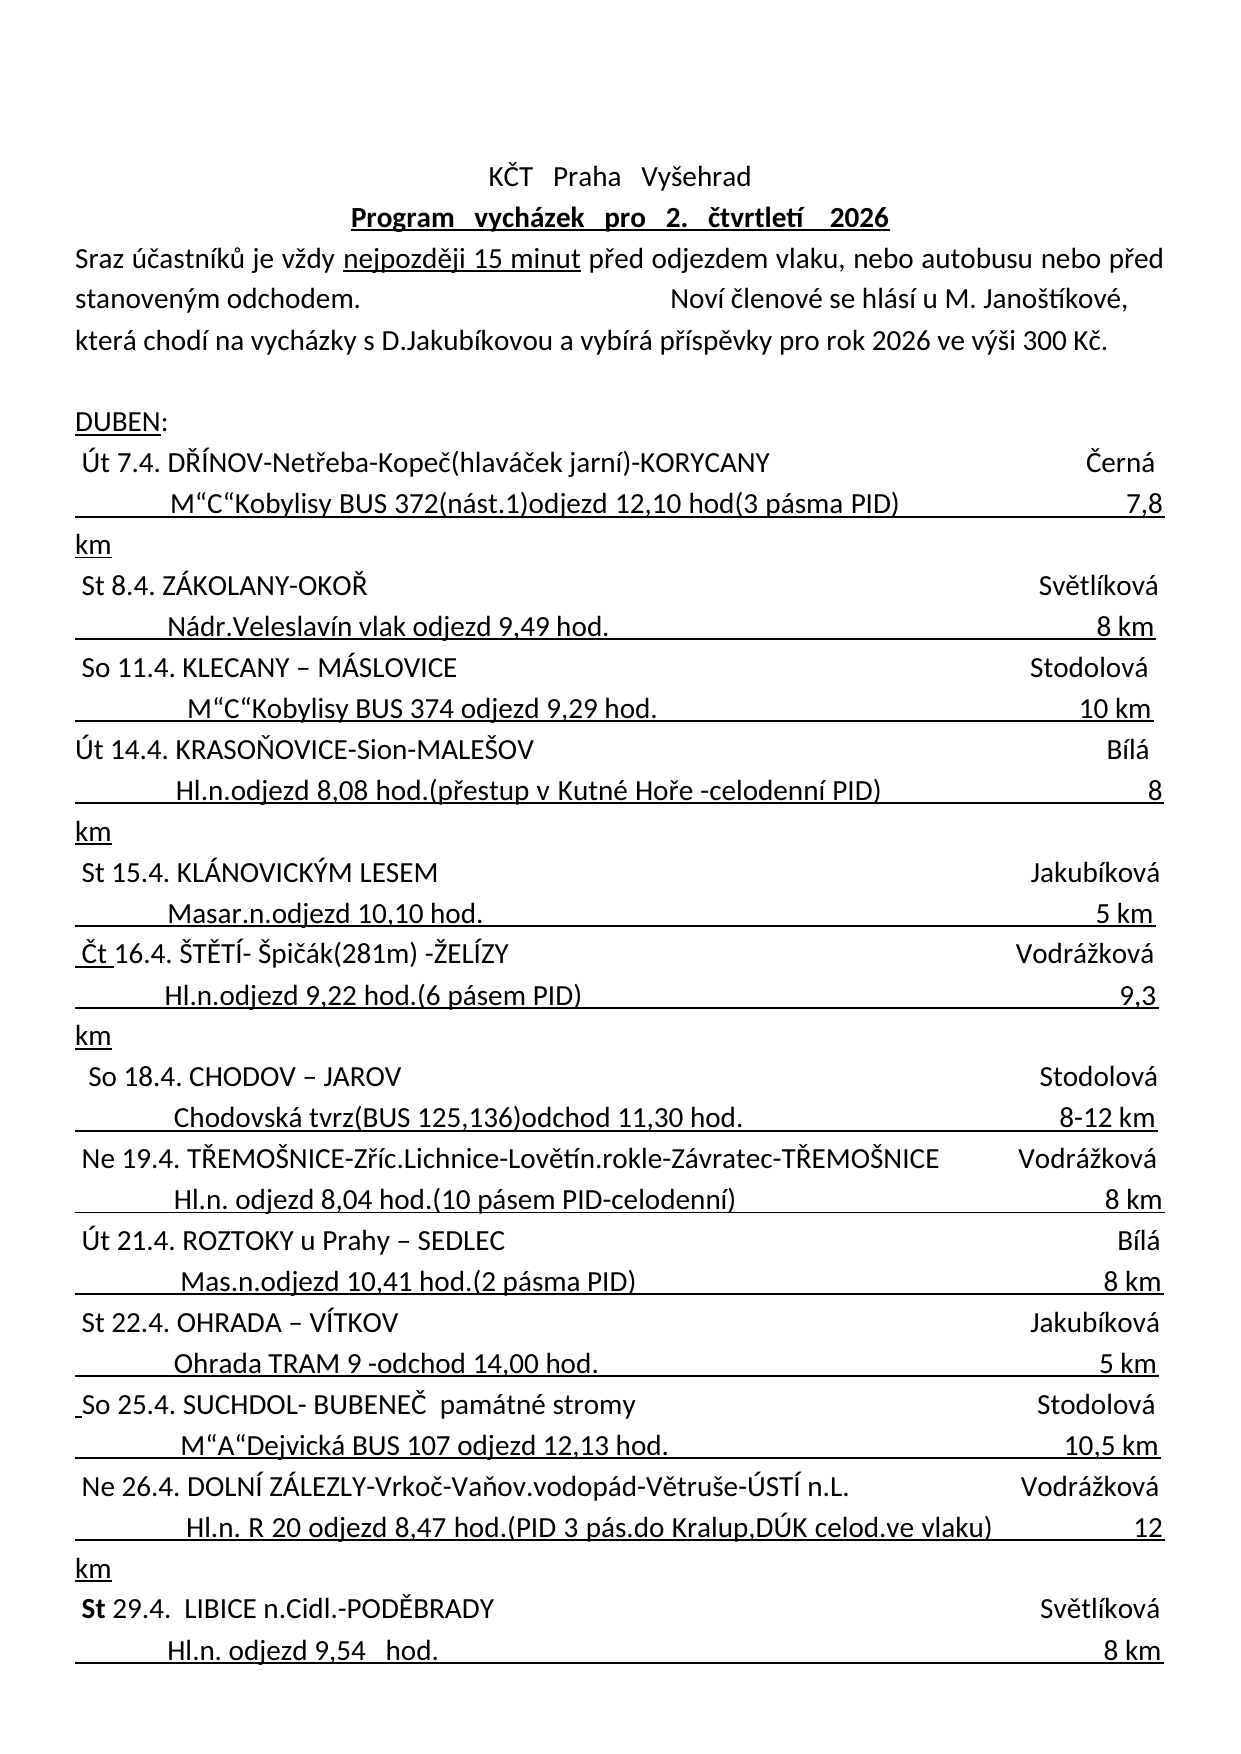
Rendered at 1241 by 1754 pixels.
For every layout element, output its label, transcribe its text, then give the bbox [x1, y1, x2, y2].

text Út 21.4. ROZTOKY u Prahy – SEDLEC Bílá [75, 1222, 1165, 1258]
text [75, 1213, 1165, 1217]
text Sraz účastníků je vždy nejpozději 15 minut před odjezdem vlaku, nebo autobusu nebo před stanoveným odchodem. Noví členové se hlásí u M. Janoštíkové, [75, 240, 1165, 316]
text St 29.4. LIBICE n.Cidl.-PODĚBRADY Světlíková [75, 1591, 1165, 1626]
text Út 7.4. DŘÍNOV-Netřeba-Kopeč(hlaváček jarní)-KORYCANY Černá [75, 444, 1165, 480]
text Hl.n.odjezd 8,08 hod.(přestup v Kutné Hoře -celodenní PID) 8 km [75, 772, 1165, 848]
text Hl.n.odjezd 9,22 hod.(6 pásem PID) 9,3 km [75, 977, 1165, 1053]
text St 8.4. ZÁKOLANY-OKOŘ Světlíková [75, 567, 1165, 603]
text So 11.4. KLECANY – MÁSLOVICE Stodolová [75, 649, 1165, 685]
text Čt 16.4. ŠTĚTÍ- Špičák(281m) -ŽELÍZY Vodrážková [75, 936, 1165, 971]
text Hl.n. odjezd 9,54 hod. 8 km [75, 1632, 1165, 1667]
text Masar.n.odjezd 10,10 hod. 5 km [75, 895, 1165, 930]
text Ohrada TRAM 9 -odchod 14,00 hod. 5 km [75, 1345, 1165, 1381]
text DUBEN: [75, 403, 1165, 439]
text St 15.4. KLÁNOVICKÝM LESEM Jakubíková [75, 854, 1165, 889]
text Ne 26.4. DOLNÍ ZÁLEZLY-Vrkoč-Vaňov.vodopád-Větruše-ÚSTÍ n.L. Vodrážková [75, 1468, 1165, 1503]
text M“C“Kobylisy BUS 374 odjezd 9,29 hod. 10 km [75, 690, 1165, 726]
text M“C“Kobylisy BUS 372(nást.1)odjezd 12,10 hod(3 pásma PID) 7,8 [75, 485, 1165, 516]
text km [75, 1541, 1165, 1585]
text KČT Praha Vyšehrad [75, 158, 1165, 193]
text So 25.4. SUCHDOL- BUBENEČ památné stromy Stodolová [75, 1386, 1165, 1422]
text která chodí na vycházky s D.Jakubíkovou a vybírá příspěvky pro rok 2026 ve výši 300 Kč. [75, 322, 1165, 357]
text Hl.n. R 20 odjezd 8,47 hod.(PID 3 pás.do Kralup,DÚK celod.ve vlaku) 12 [75, 1509, 1165, 1539]
text Nádr.Veleslavín vlak odjezd 9,49 hod. 8 km [75, 608, 1165, 644]
text Ne 19.4. TŘEMOŠNICE-Zříc.Lichnice-Lovětín.rokle-Závratec-TŘEMOŠNICE Vodrážková [75, 1140, 1165, 1176]
text Chodovská tvrz(BUS 125,136)odchod 11,30 hod. 8-12 km [75, 1099, 1165, 1135]
text So 18.4. CHODOV – JAROV Stodolová [75, 1058, 1165, 1094]
text km [75, 518, 1165, 562]
text Mas.n.odjezd 10,41 hod.(2 pásma PID) 8 km [75, 1263, 1165, 1299]
text Hl.n. odjezd 8,04 hod.(10 pásem PID-celodenní) 8 km [75, 1181, 1165, 1212]
text M“A“Dejvická BUS 107 odjezd 12,13 hod. 10,5 km [75, 1427, 1165, 1462]
text St 22.4. OHRADA – VÍTKOV Jakubíková [75, 1304, 1165, 1340]
text Program vycházek pro 2. čtvrtletí 2026 [75, 199, 1165, 234]
text Út 14.4. KRASOŇOVICE-Sion-MALEŠOV Bílá [75, 731, 1165, 767]
